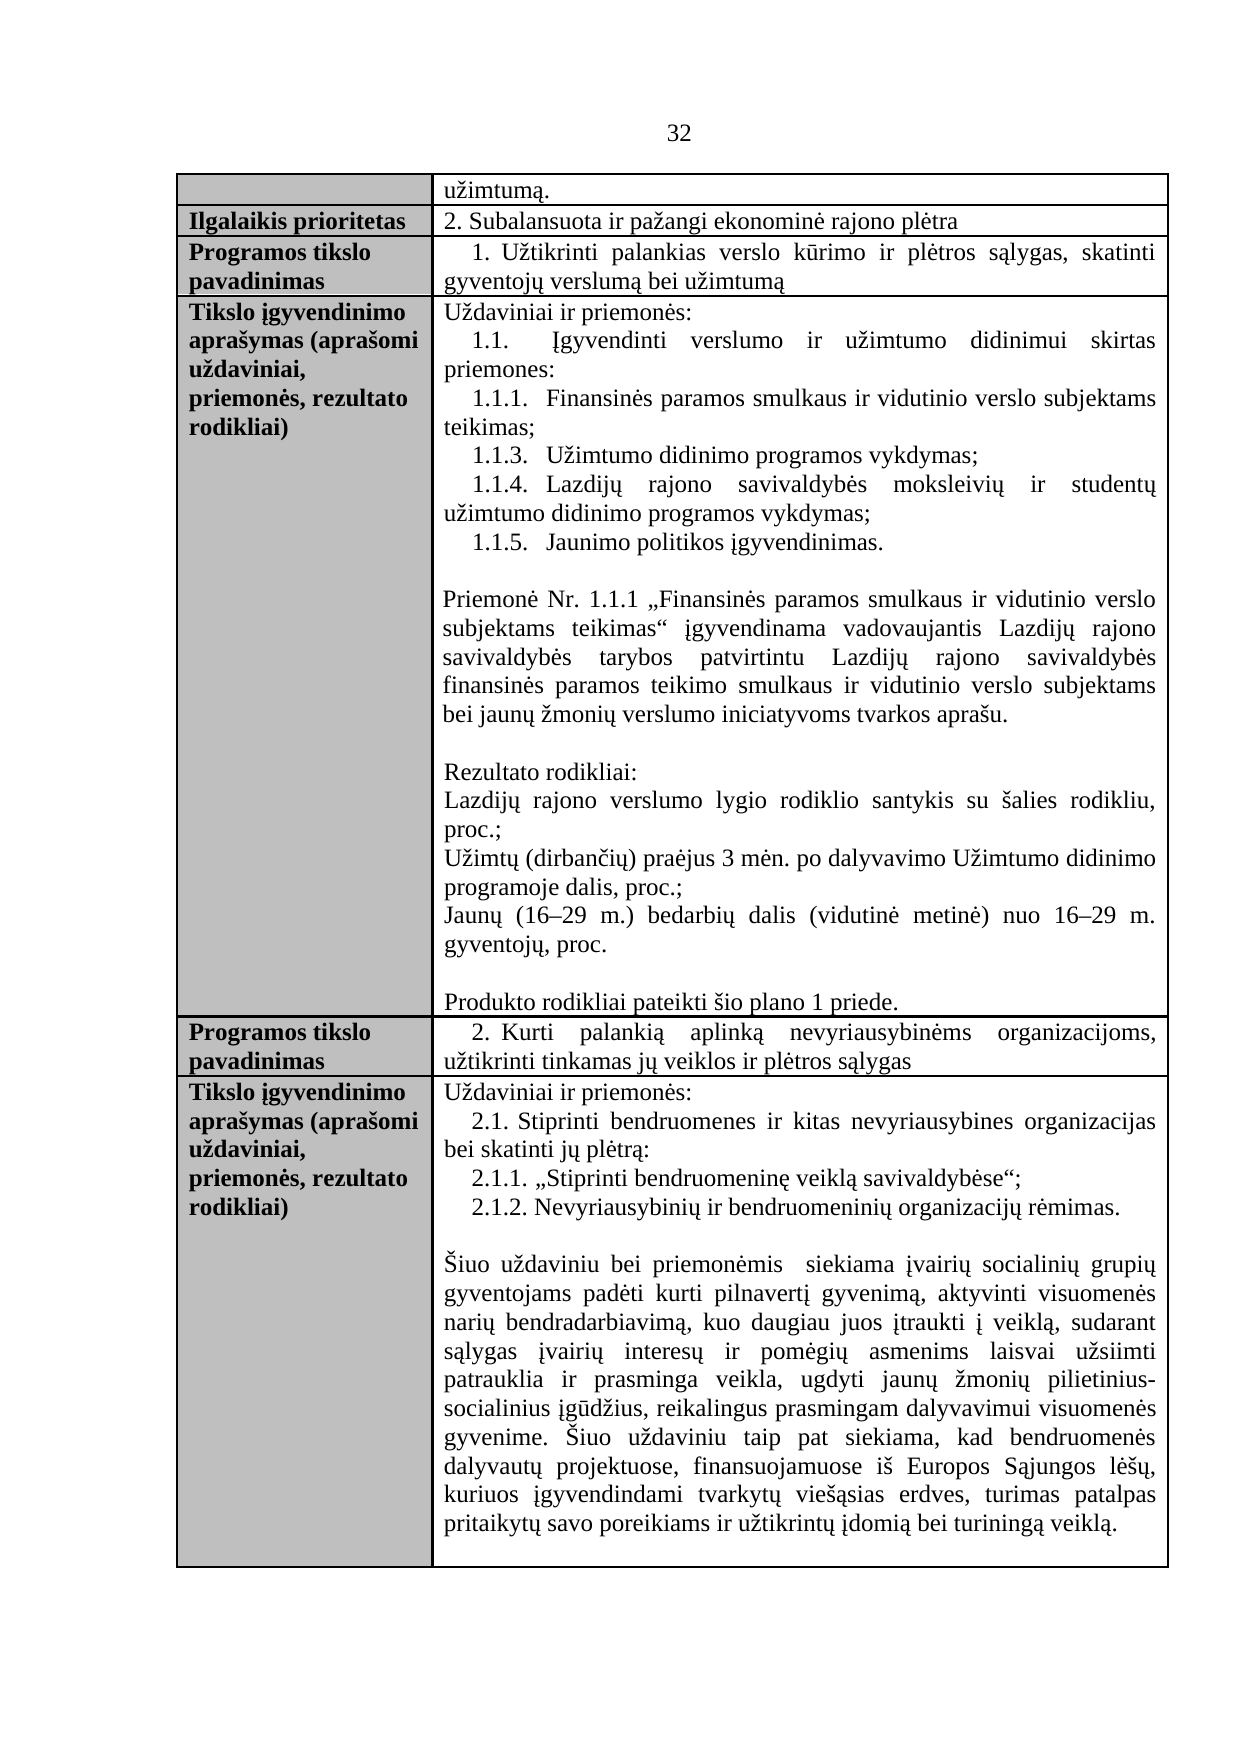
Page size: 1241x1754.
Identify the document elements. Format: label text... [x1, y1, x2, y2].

table_cell Programos tikslo pavadinimas [178, 1018, 431, 1075]
table_cell užimtumą. [434, 175, 1167, 204]
table_cell Ilgalaikis prioritetas [178, 206, 431, 235]
table_cell Uždaviniai ir priemonės: 2.1. Stiprinti bendruomenes ir kitas nevyriausybines organizacijas bei skatinti jų plėtrą: 2.1.1. „Stiprinti bendruomeninę veiklą savivaldybėse“; 2.1.2. Nevyriausybinių ir bendruomeninių organizacijų rėmimas. Šiuo uždaviniu bei priemonėmis siekiama įvairių socialinių grupių gyventojams padėti kurti pilnavertį gyvenimą, aktyvinti visuomenės narių bendradarbiavimą, kuo daugiau juos įtraukti į veiklą, sudarant sąlygas įvairių interesų ir pomėgių asmenims laisvai užsiimti patrauklia ir prasminga veikla, ugdyti jaunų žmonių pilietinius-socialinius įgūdžius, reikalingus prasmingam dalyvavimui visuomenės gyvenime. Šiuo uždaviniu taip pat siekiama, kad bendruomenės dalyvautų projektuose, finansuojamuose iš Europos Sąjungos lėšų, kuriuos įgyvendindami tvarkytų viešąsias erdves, turimas patalpas pritaikytų savo poreikiams ir užtikrintų įdomią bei turiningą veiklą. [434, 1077, 1167, 1566]
table_cell 2. Kurti palankią aplinką nevyriausybinėms organizacijoms, užtikrinti tinkamas jų veiklos ir plėtros sąlygas [434, 1018, 1167, 1075]
table_cell 2. Subalansuota ir pažangi ekonominė rajono plėtra [434, 206, 1167, 235]
table_cell Tikslo įgyvendinimo aprašymas (aprašomi uždaviniai, priemonės, rezultato rodikliai) [178, 297, 431, 1015]
table_cell 1. Užtikrinti palankias verslo kūrimo ir plėtros sąlygas, skatinti gyventojų verslumą bei užimtumą [434, 237, 1167, 294]
table_cell Uždaviniai ir priemonės: 1.1. Įgyvendinti verslumo ir užimtumo didinimui skirtas priemones: 1.1.1. Finansinės paramos smulkaus ir vidutinio verslo subjektams teikimas; 1.1.3. Užimtumo didinimo programos vykdymas; 1.1.4. Lazdijų rajono savivaldybės moksleivių ir studentų užimtumo didinimo programos vykdymas; 1.1.5. Jaunimo politikos įgyvendinimas. Priemonė Nr. 1.1.1 „Finansinės paramos smulkaus ir vidutinio verslo subjektams teikimas“ įgyvendinama vadovaujantis Lazdijų rajono savivaldybės tarybos patvirtintu Lazdijų rajono savivaldybės finansinės paramos teikimo smulkaus ir vidutinio verslo subjektams bei jaunų žmonių verslumo iniciatyvoms tvarkos aprašu. Rezultato rodikliai: Lazdijų rajono verslumo lygio rodiklio santykis su šalies rodikliu, proc.; Užimtų (dirbančių) praėjus 3 mėn. po dalyvavimo Užimtumo didinimo programoje dalis, proc.; Jaunų (16–29 m.) bedarbių dalis (vidutinė metinė) nuo 16–29 m. gyventojų, proc. Produkto rodikliai pateikti šio plano 1 priede. [434, 297, 1167, 1015]
table_cell Tikslo įgyvendinimo aprašymas (aprašomi uždaviniai, priemonės, rezultato rodikliai) [178, 1077, 431, 1566]
table_cell [178, 175, 431, 204]
table_cell Programos tikslo pavadinimas [178, 237, 431, 294]
